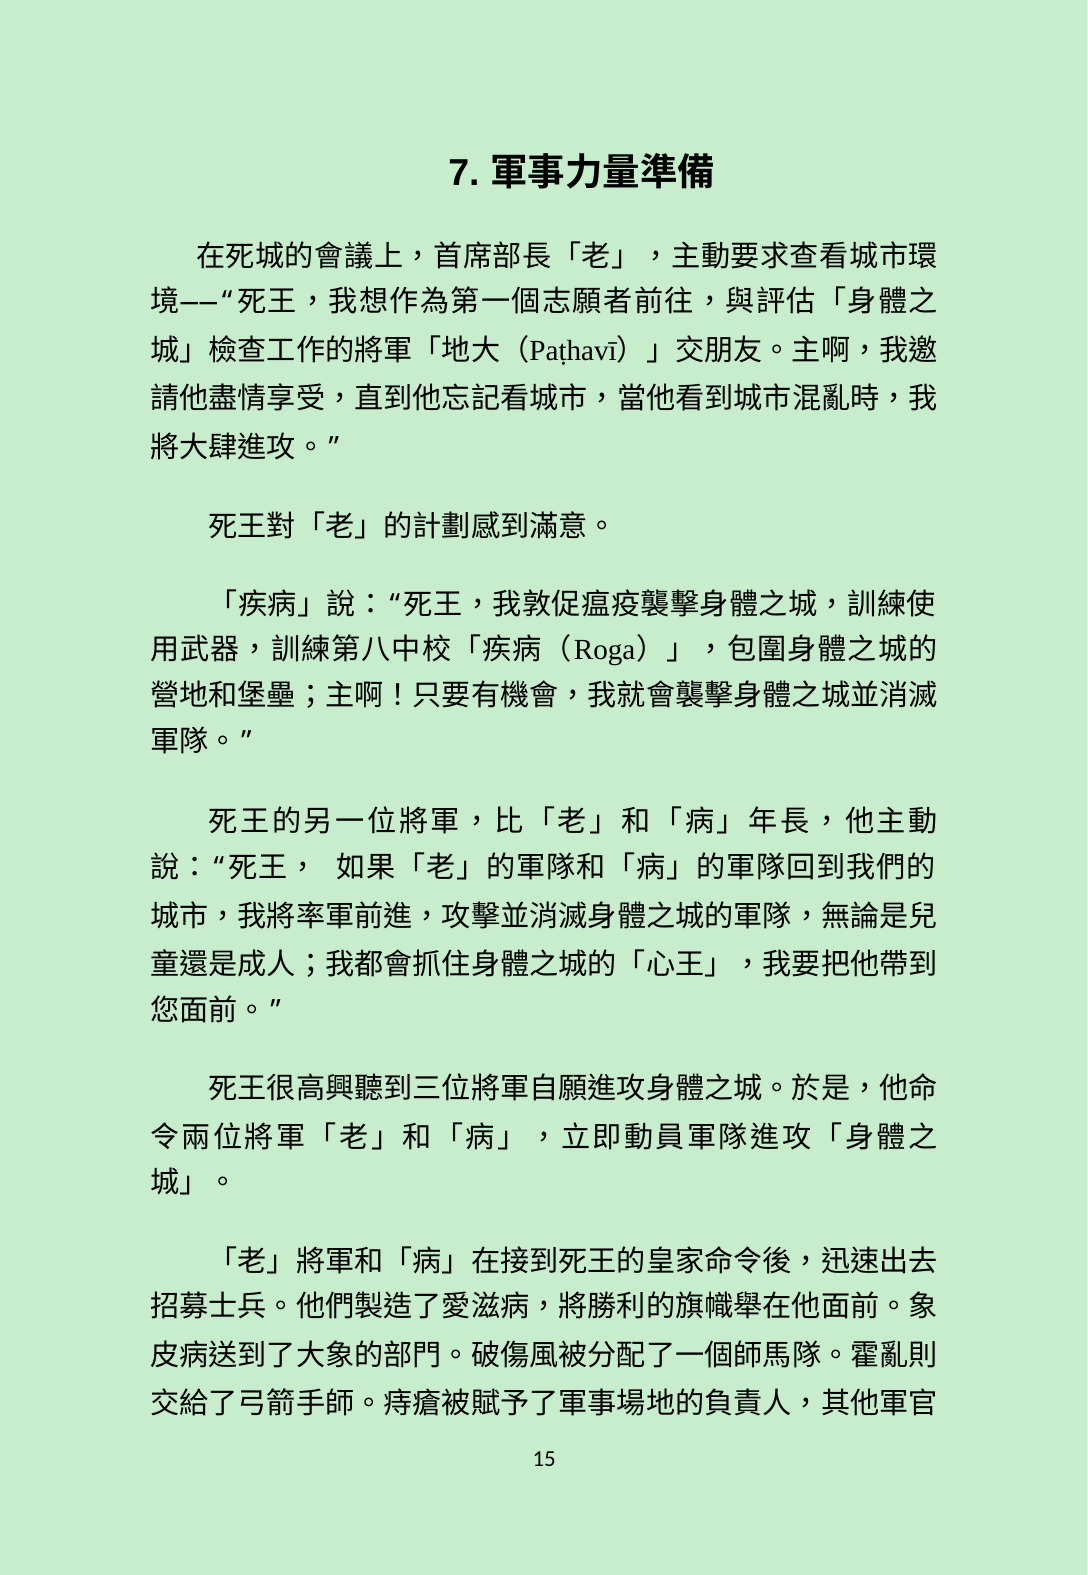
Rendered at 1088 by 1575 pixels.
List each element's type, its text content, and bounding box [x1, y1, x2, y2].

text 「老」將軍和「病」在接到死王的皇家命令後，迅速出去招募士兵。他們製造了愛滋病，將勝利的旗幟舉在他面前。象皮病送到了大象的部門。破傷風被分配了一個師馬隊。霍亂則交給了弓箭手師。痔瘡被賦予了軍事場地的負責人，其他軍官 [150, 1240, 938, 1422]
subtitle 7. 軍事力量準備 [150, 150, 938, 193]
text 死王很高興聽到三位將軍自願進攻身體之城。於是，他命令兩位將軍「老」和「病」，立即動員軍隊進攻「身體之城」。 [150, 1067, 938, 1201]
text 「疾病」說：“死王，我敦促瘟疫襲擊身體之城，訓練使用武器，訓練第八中校「疾病（Roga）」，包圍身體之城的營地和堡壘；主啊！只要有機會，我就會襲擊身體之城並消滅軍隊。” [150, 583, 938, 759]
text 在死城的會議上，首席部長「老」，主動要求查看城市環境——“死王，我想作為第一個志願者前往，與評估「身體之城」檢查工作的將軍「地大（Paṭhavī）」交朋友。主啊，我邀請他盡情享受，直到他忘記看城市，當他看到城市混亂時，我將大肆進攻。” [150, 232, 938, 466]
text 死王的另一位將軍，比「老」和「病」年長，他主動說：“死王， 如果「老」的軍隊和「病」的軍隊回到我們的城市，我將率軍前進，攻擊並消滅身體之城的軍隊，無論是兒童還是成人；我都會抓住身體之城的「心王」，我要把他帶到您面前。” [150, 798, 938, 1029]
text 死王對「老」的計劃感到滿意。 [150, 505, 938, 544]
